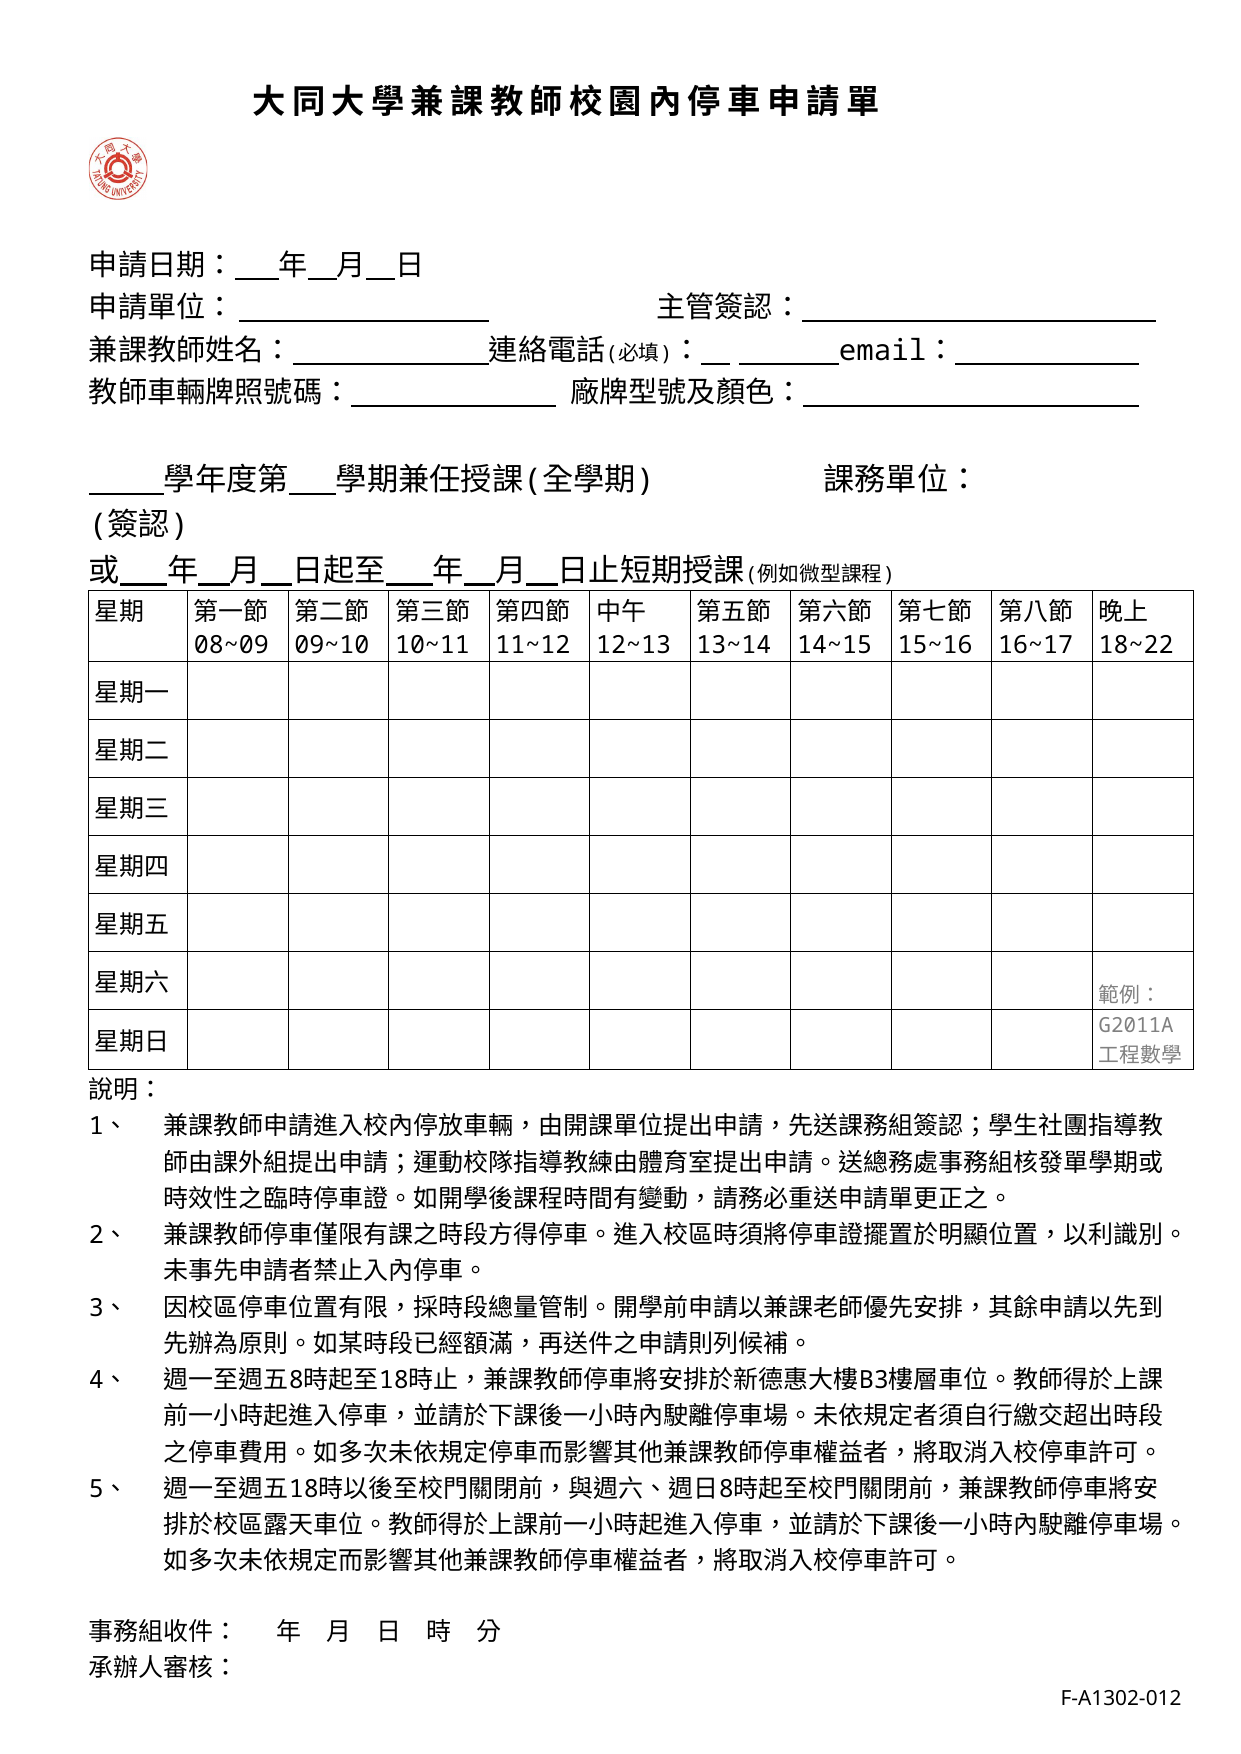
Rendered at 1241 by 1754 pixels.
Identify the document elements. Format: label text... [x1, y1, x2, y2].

table_cell [1093, 836, 1193, 893]
table_cell [791, 952, 891, 1009]
table_header 第五節 13~14 [691, 591, 790, 661]
table_cell [691, 1010, 790, 1068]
table_cell [590, 778, 690, 835]
table_cell [1093, 662, 1193, 719]
table_cell [490, 952, 589, 1009]
table_cell 星期四 [89, 836, 187, 893]
list 週一至週五8時起至18時止，兼課教師停車將安排於新德惠大樓B3樓層車位。教師得於上課前一小時起進入停車，並請於下課後一小時內駛離停車場。未依規定者須自行繳交超出時段之停車費用。如多次未依規定停車而影響其他兼課教師停車權益者，將取消入校停車許可。 [89, 1359, 1181, 1468]
table_cell [892, 836, 991, 893]
table_header 第八節 16~17 [992, 591, 1092, 661]
table_cell [691, 662, 790, 719]
table_cell [289, 1010, 388, 1068]
table_cell [691, 720, 790, 777]
table_cell [590, 720, 690, 777]
table_cell [188, 1010, 288, 1068]
table_cell [188, 836, 288, 893]
table_cell [289, 836, 388, 893]
text 教師車輛牌照號碼： 廠牌型號及顏色： [89, 369, 1181, 411]
table_cell [791, 662, 891, 719]
table_cell [1093, 778, 1193, 835]
table_cell [490, 894, 589, 951]
table_cell [892, 778, 991, 835]
table_cell [490, 662, 589, 719]
table_cell [992, 720, 1092, 777]
table_cell [992, 1010, 1092, 1068]
table_cell [791, 720, 891, 777]
table_cell 星期二 [89, 720, 187, 777]
table_header 第三節 10~11 [389, 591, 489, 661]
table_cell [791, 836, 891, 893]
table_cell 星期三 [89, 778, 187, 835]
table_header 第六節 14~15 [791, 591, 891, 661]
table_header 晚上 18~22 [1093, 591, 1193, 661]
table_cell [590, 952, 690, 1009]
table_cell [791, 778, 891, 835]
table_cell [490, 836, 589, 893]
text 說明： [89, 1070, 1181, 1106]
text 兼課教師姓名： 連絡電話(必填)： email： [89, 326, 1181, 369]
table_cell [791, 894, 891, 951]
table_cell 星期五 [89, 894, 187, 951]
table_cell [992, 952, 1092, 1009]
text 承辦人審核： [89, 1647, 1181, 1683]
table_cell [389, 720, 489, 777]
table_cell 星期六 [89, 952, 187, 1009]
table_cell [389, 836, 489, 893]
table_cell [992, 778, 1092, 835]
list 因校區停車位置有限，採時段總量管制。開學前申請以兼課老師優先安排，其餘申請以先到先辦為原則。如某時段已經額滿，再送件之申請則列候補。 [89, 1287, 1181, 1359]
table_cell [691, 952, 790, 1009]
table_cell [490, 778, 589, 835]
table_cell [188, 952, 288, 1009]
table_cell [892, 952, 991, 1009]
table_cell [590, 1010, 690, 1068]
table_cell [791, 1010, 891, 1068]
list 兼課教師申請進入校內停放車輛，由開課單位提出申請，先送課務組簽認；學生社團指導教師由課外組提出申請；運動校隊指導教練由體育室提出申請。送總務處事務組核發單學期或時效性之臨時停車證。如開學後課程時間有變動，請務必重送申請單更正之。 [89, 1106, 1181, 1214]
text 學年度第 學期兼任授課(全學期) 課務單位： (簽認) [89, 454, 1181, 545]
table_cell [188, 894, 288, 951]
table_cell [188, 662, 288, 719]
table_cell [590, 836, 690, 893]
table_cell [691, 778, 790, 835]
table_header 第七節 15~16 [892, 591, 991, 661]
table_cell [590, 662, 690, 719]
table_cell [992, 662, 1092, 719]
table_cell [289, 662, 388, 719]
text 申請日期： 年 月 日 [89, 242, 1181, 284]
table_cell [691, 836, 790, 893]
list 週一至週五18時以後至校門關閉前，與週六、週日8時起至校門關閉前，兼課教師停車將安排於校區露天車位。教師得於上課前一小時起進入停車，並請於下課後一小時內駛離停車場。如多次未依規定而影響其他兼課教師停車權益者，將取消入校停車許可。 [89, 1468, 1181, 1577]
table_cell [289, 952, 388, 1009]
table_cell G2011A 工程數學 [1093, 1010, 1193, 1068]
table_cell [188, 778, 288, 835]
table_cell [389, 662, 489, 719]
table_header 星期 [89, 591, 187, 661]
table_cell [490, 1010, 589, 1068]
table_cell [289, 894, 388, 951]
table_cell [892, 894, 991, 951]
table_cell [389, 1010, 489, 1068]
table_cell [992, 836, 1092, 893]
list 兼課教師停車僅限有課之時段方得停車。進入校區時須將停車證擺置於明顯位置，以利識別。未事先申請者禁止入內停車。 [89, 1214, 1181, 1287]
table_cell [289, 778, 388, 835]
text 事務組收件： 年 月 日 時 分 [89, 1611, 1181, 1647]
table_cell [892, 662, 991, 719]
table_cell 星期日 [89, 1010, 187, 1068]
table_cell [892, 720, 991, 777]
table_cell [289, 720, 388, 777]
text 或 年 月 日起至 年 月 日止短期授課(例如微型課程) [89, 545, 1181, 590]
table_cell [389, 952, 489, 1009]
table_cell [992, 894, 1092, 951]
table_header 第一節 08~09 [188, 591, 288, 661]
table_cell 星期一 [89, 662, 187, 719]
table_cell [1093, 894, 1193, 951]
table_header 第四節 11~12 [490, 591, 589, 661]
table_cell 範例： [1093, 952, 1193, 1009]
text 申請單位： 主管簽認： [89, 284, 1181, 326]
table_cell [389, 778, 489, 835]
table_cell [892, 1010, 991, 1068]
text 大同大學兼課教師校園內停車申請單 [89, 75, 1181, 199]
table_cell [590, 894, 690, 951]
table_cell [490, 720, 589, 777]
table_cell [389, 894, 489, 951]
table_header 中午 12~13 [590, 591, 690, 661]
table_cell [691, 894, 790, 951]
table_cell [188, 720, 288, 777]
table_cell [1093, 720, 1193, 777]
table_header 第二節 09~10 [289, 591, 388, 661]
